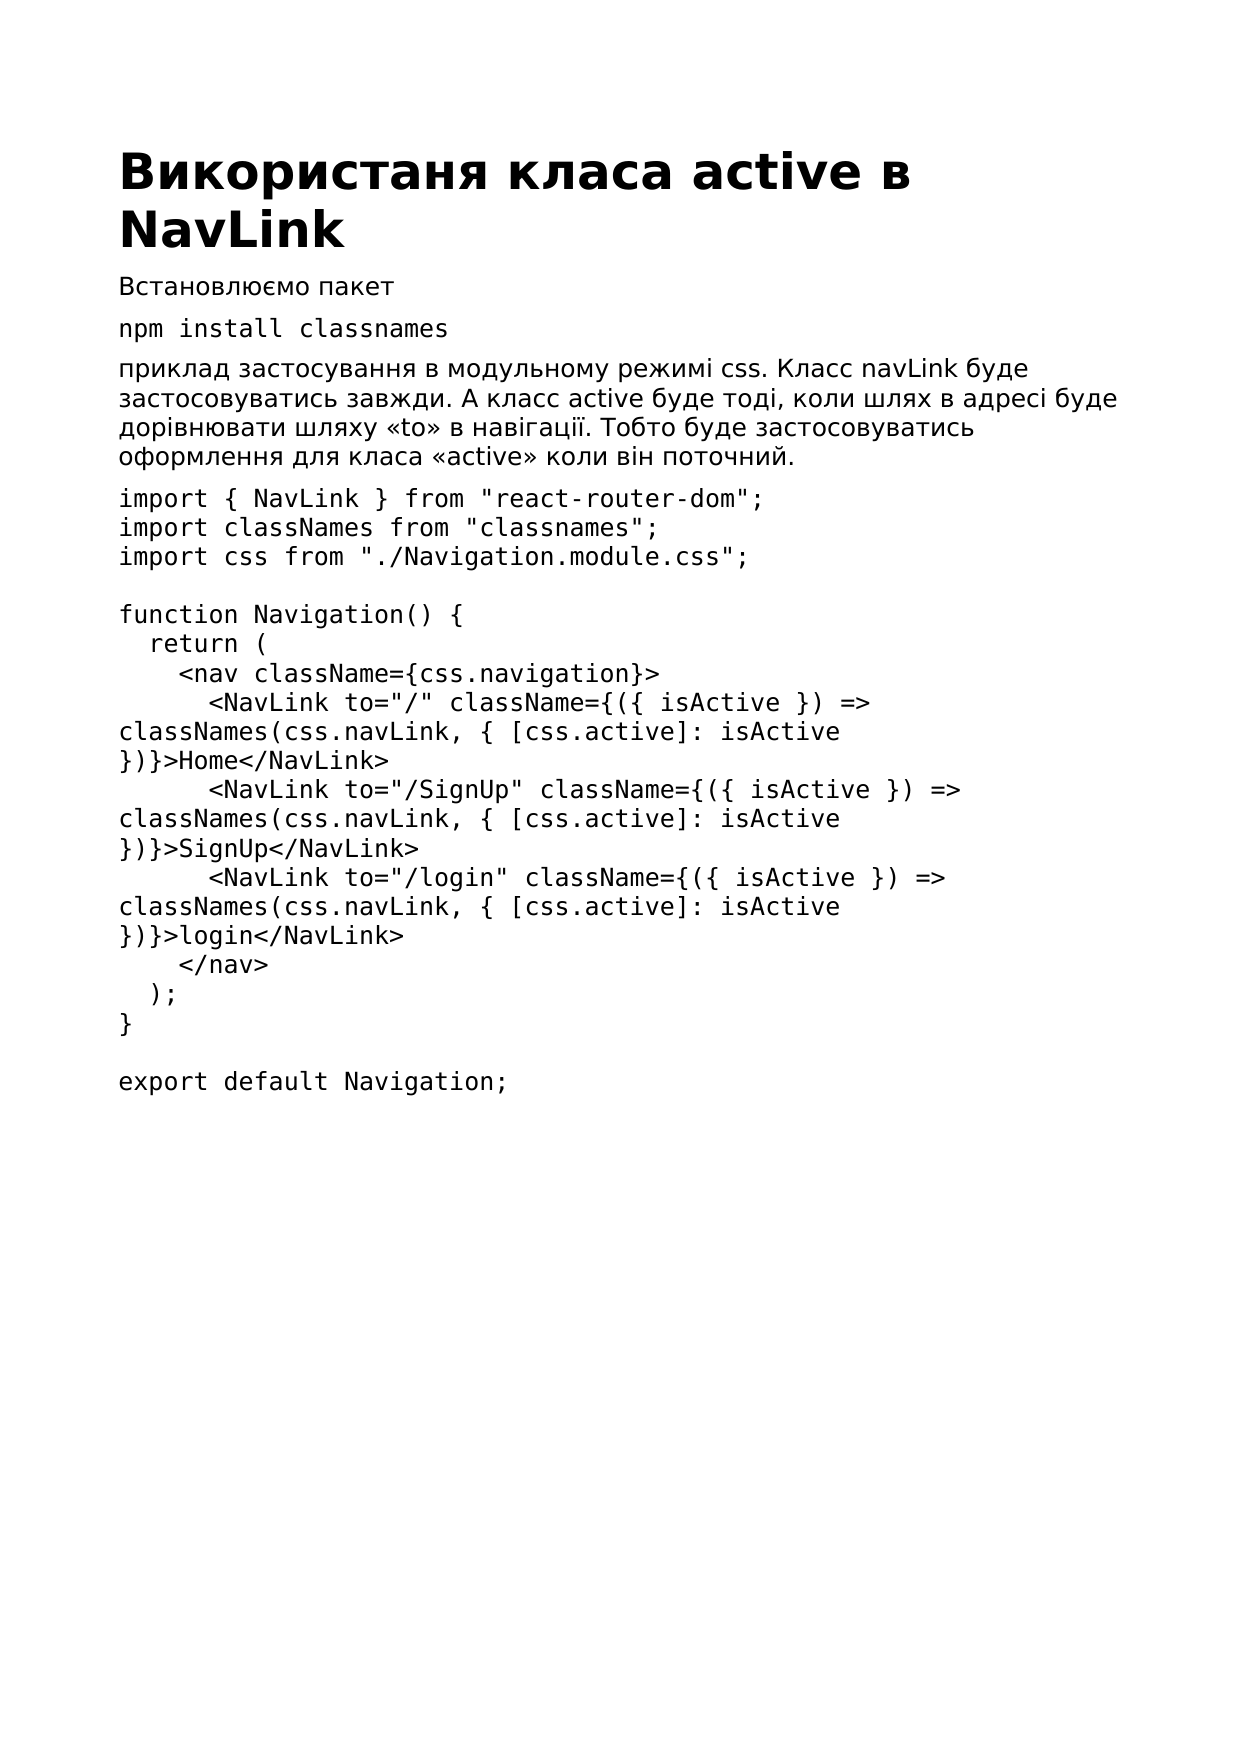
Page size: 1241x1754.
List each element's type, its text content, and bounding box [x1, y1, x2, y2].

text Встановлюємо пакет [118, 272, 1122, 301]
text npm install classnames [118, 314, 1122, 343]
text приклад застосування в модульному режимі css. Класс navLink буде застосовуватись завжди. А класс active буде тоді, коли шлях в адресі буде дорівнювати шляху «to» в навігації. Тобто буде застосовуватись оформлення для класа «active» коли він поточний. [118, 355, 1122, 471]
text import { NavLink } from "react-router-dom"; import classNames from "classnames"; import css from "./Navigation.module.css"; function Navigation() { return ( <nav className={css.navigation}> <NavLink to="/" className={({ isActive }) => classNames(css.navLink, { [css.active]: isActive })}>Home</NavLink> <NavLink to="/SignUp" className={({ isActive }) => classNames(css.navLink, { [css.active]: isActive })}>SignUp</NavLink> <NavLink to="/login" className={({ isActive }) => classNames(css.navLink, { [css.active]: isActive })}>login</NavLink> </nav> ); } export default Navigation; [118, 484, 1122, 1096]
subtitle Використаня класа active в NavLink [118, 143, 1122, 259]
